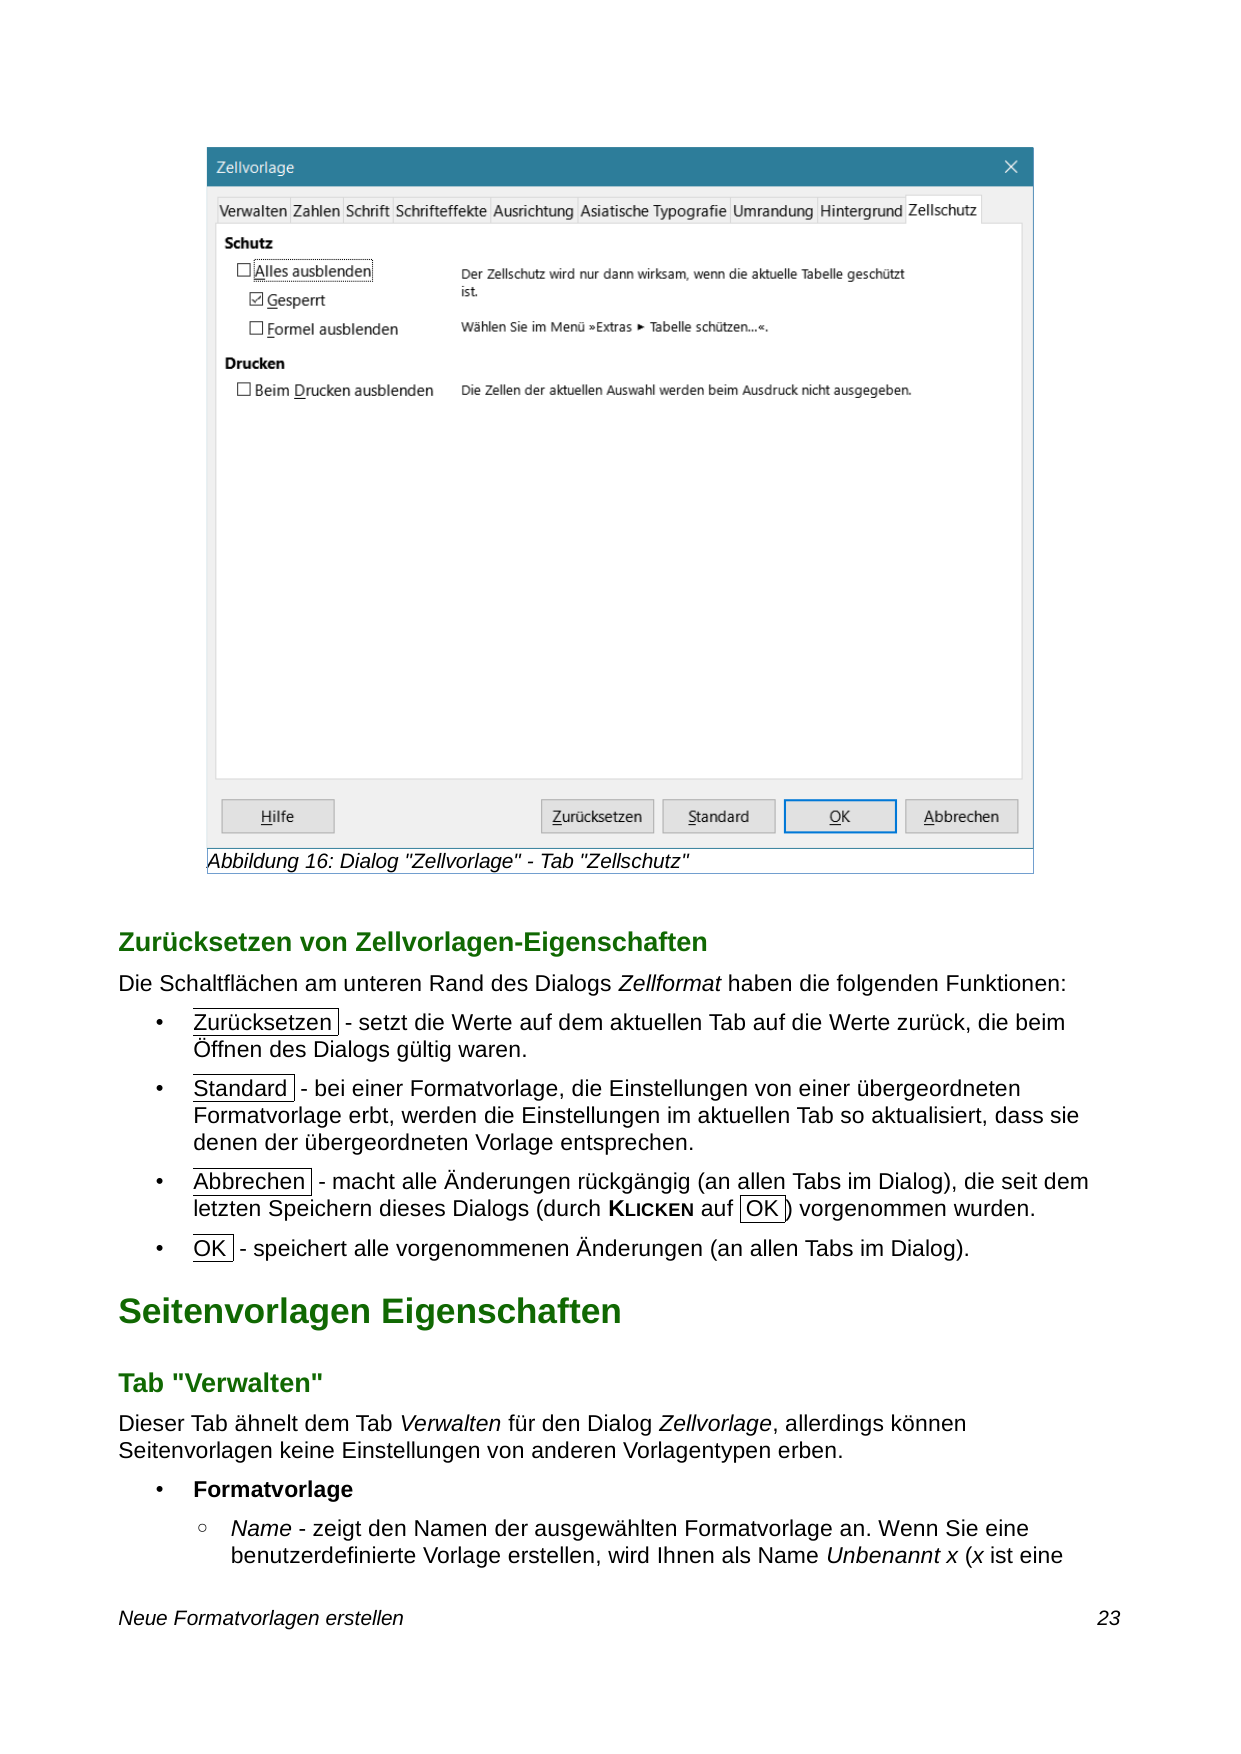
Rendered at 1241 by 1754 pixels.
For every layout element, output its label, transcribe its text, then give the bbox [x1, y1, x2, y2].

text Dieser Tab ähnelt dem Tab Verwalten für den Dialog Zellvorlage, allerdings können Seitenvorlagen keine Einstellungen von anderen Vorlagentypen erben. [118, 1409, 1122, 1463]
list Name - zeigt den Namen der ausgewählten Formatvorlage an. Wenn Sie eine benutzerdefinierte Vorlage erstellen, wird Ihnen als Name Unbenannt x (x ist eine [193, 1514, 1122, 1568]
list Standard - bei einer Formatvorlage, die Einstellungen von einer übergeordneten Formatvorlage erbt, werden die Einstellungen im aktuellen Tab so aktualisiert, dass sie denen der übergeordneten Vorlage entsprechen. [156, 1074, 1122, 1156]
picture [206, 147, 1034, 849]
text Abbildung 16: Dialog "Zellvorlage" - Tab "Zellschutz" [208, 849, 1033, 873]
text Die Schaltflächen am unteren Rand des Dialogs Zellformat haben die folgenden Funktionen: [118, 969, 1122, 996]
list Formatvorlage [156, 1475, 1122, 1502]
list Abbrechen - macht alle Änderungen rückgängig (an allen Tabs im Dialog), die seit dem letzten Speichern dieses Dialogs (durch Klicken auf OK) vorgenommen wurden. [156, 1167, 1122, 1222]
list OK - speichert alle vorgenommenen Änderungen (an allen Tabs im Dialog). [156, 1234, 233, 1261]
subtitle Tab "Verwalten" [118, 1366, 1122, 1397]
subtitle Zurücksetzen von Zellvorlagen-Eigenschaften [118, 926, 1122, 957]
list Zurücksetzen - setzt die Werte auf dem aktuellen Tab auf die Werte zurück, die beim Öffnen des Dialogs gültig waren. [156, 1008, 1122, 1062]
list OK - speichert alle vorgenommenen Änderungen (an allen Tabs im Dialog). [234, 1234, 1122, 1261]
subtitle Seitenvorlagen Eigenschaften [118, 1291, 1122, 1331]
